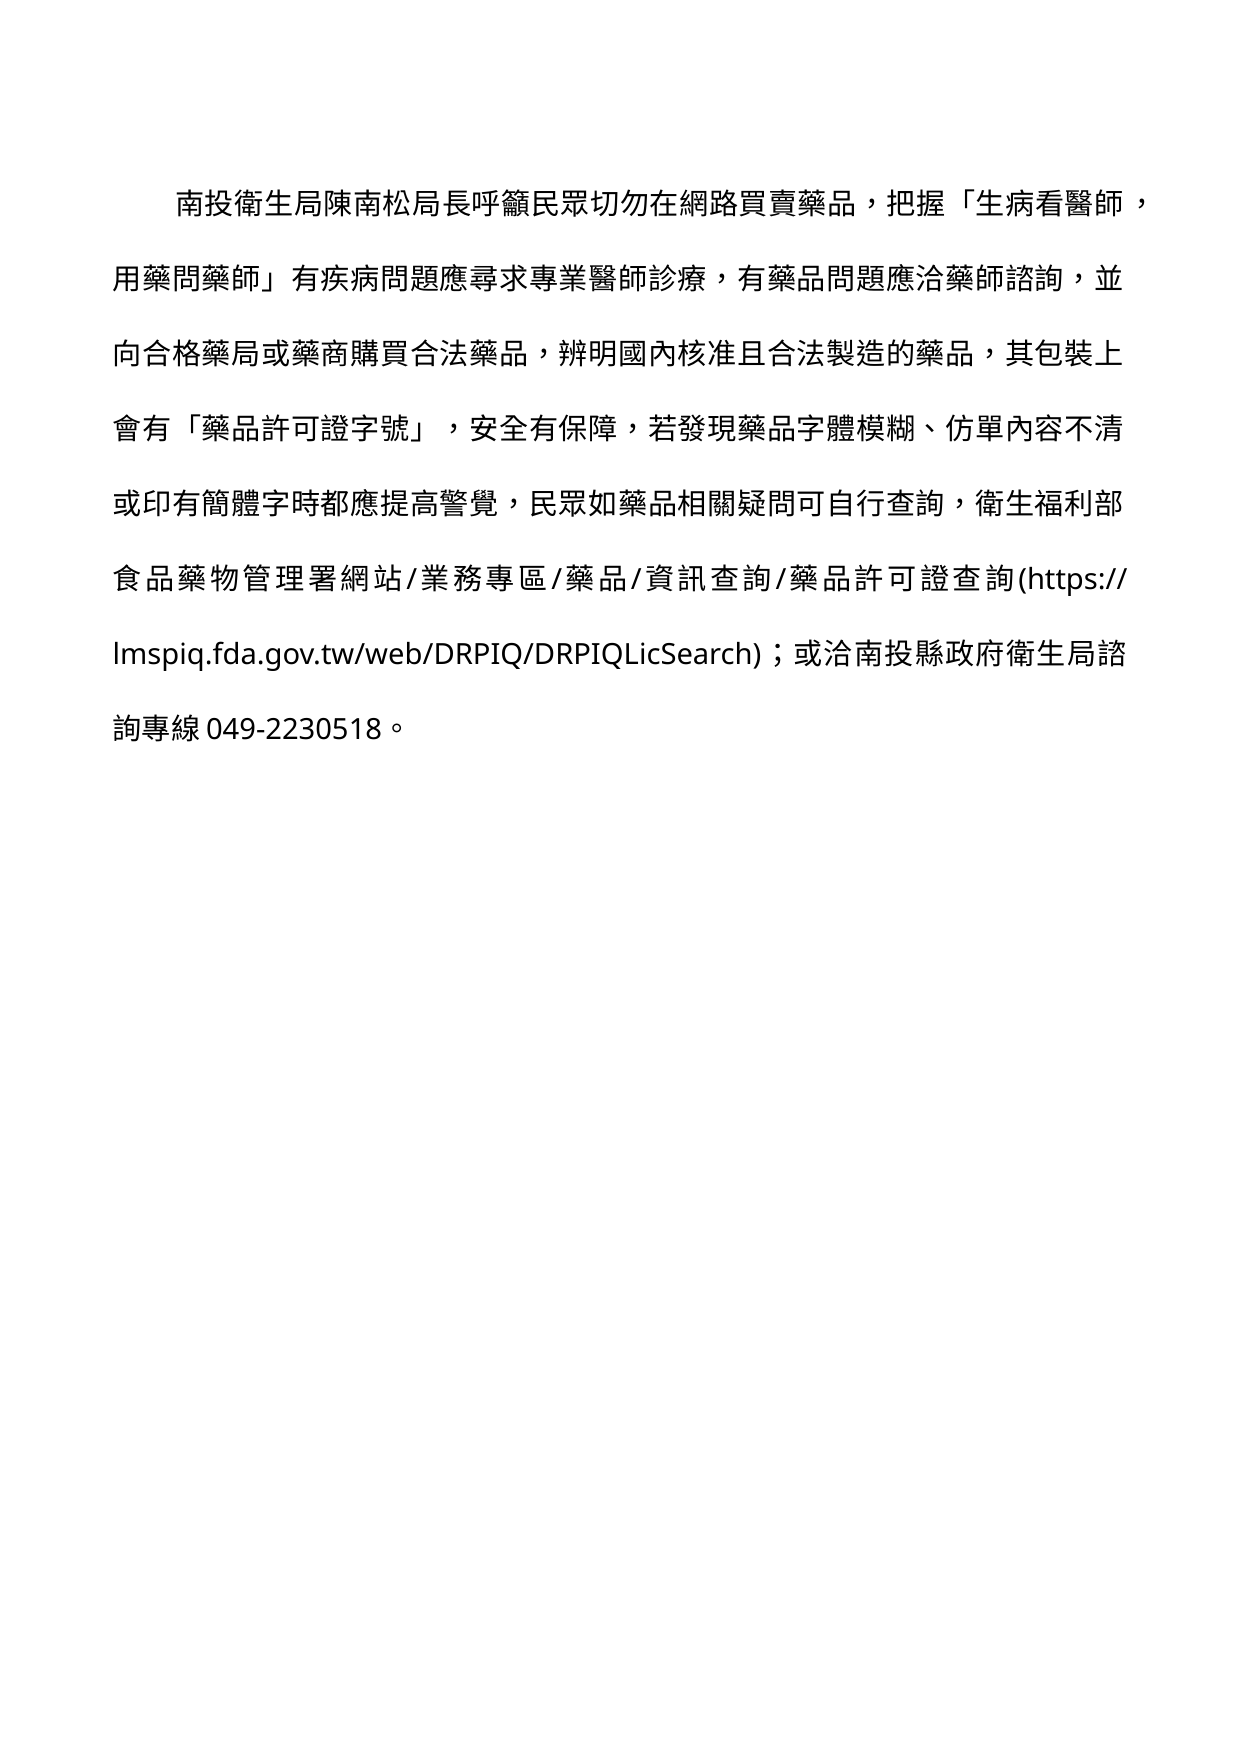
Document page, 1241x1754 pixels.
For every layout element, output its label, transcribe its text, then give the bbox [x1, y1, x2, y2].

text 南投衛生局陳南松局長呼籲民眾切勿在網路買賣藥品，把握「生病看醫師，用藥問藥師」有疾病問題應尋求專業醫師診療，有藥品問題應洽藥師諮詢，並向合格藥局或藥商購買合法藥品，辨明國內核准且合法製造的藥品，其包裝上會有「藥品許可證字號」，安全有保障，若發現藥品字體模糊、仿單內容不清或印有簡體字時都應提高警覺，民眾如藥品相關疑問可自行查詢，衛生福利部食品藥物管理署網站/業務專區/藥品/資訊查詢/藥品許可證查詢(https://lmspiq.fda.gov.tw/web/DRPIQ/DRPIQLicSearch)；或洽南投縣政府衛生局諮詢專線049-2230518。 [112, 164, 1128, 764]
